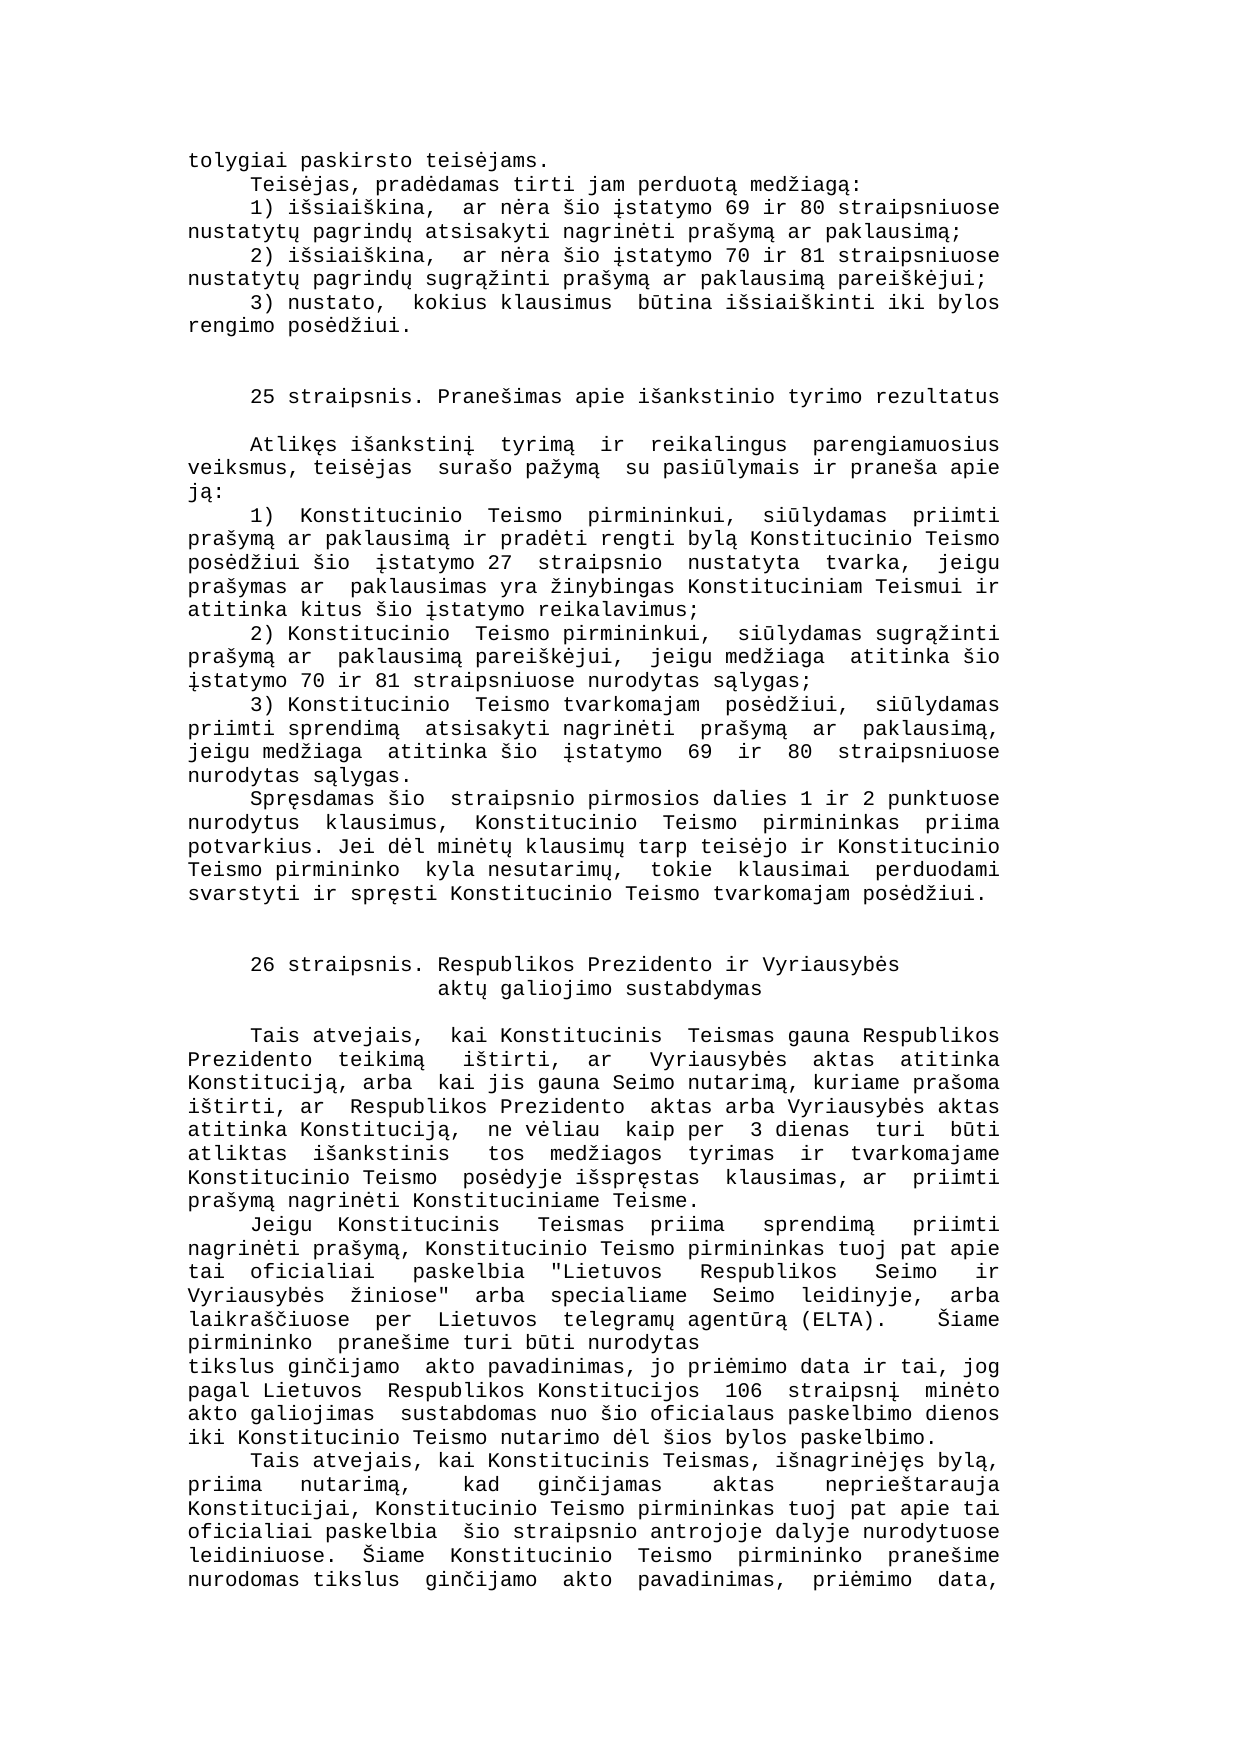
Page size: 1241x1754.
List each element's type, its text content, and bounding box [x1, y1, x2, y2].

text Spręsdamas šio straipsnio pirmosios dalies 1 ir 2 punktuose [187, 788, 1053, 812]
text leidiniuose. Šiame Konstitucinio Teismo pirmininko pranešime [187, 1545, 1053, 1569]
text akto galiojimas sustabdomas nuo šio oficialaus paskelbimo dienos [187, 1403, 1053, 1427]
text atliktas išankstinis tos medžiagos tyrimas ir tvarkomajame [187, 1143, 1053, 1167]
text prašymas ar paklausimas yra žinybingas Konstituciniam Teismui ir [187, 576, 1053, 599]
text Tais atvejais, kai Konstitucinis Teismas gauna Respublikos [187, 1025, 1053, 1048]
text nurodytus klausimus, Konstitucinio Teismo pirmininkas priima [187, 812, 1053, 836]
text rengimo posėdžiui. [187, 316, 1053, 339]
text nustatytų pagrindų sugrąžinti prašymą ar paklausimą pareiškėjui; [187, 268, 1053, 292]
text 3) Konstitucinio Teismo tvarkomajam posėdžiui, siūlydamas [187, 694, 1053, 717]
text 3) nustato, kokius klausimus būtina išsiaiškinti iki bylos [187, 292, 1053, 316]
text priimti sprendimą atsisakyti nagrinėti prašymą ar paklausimą, [187, 717, 1053, 741]
text 2) išsiaiškina, ar nėra šio įstatymo 70 ir 81 straipsniuose [187, 244, 1053, 268]
text ištirti, ar Respublikos Prezidento aktas arba Vyriausybės aktas [187, 1096, 1053, 1119]
text tai oficialiai paskelbia "Lietuvos Respublikos Seimo ir [187, 1261, 1053, 1285]
text iki Konstitucinio Teismo nutarimo dėl šios bylos paskelbimo. [187, 1427, 1053, 1451]
text Prezidento teikimą ištirti, ar Vyriausybės aktas atitinka [187, 1048, 1053, 1072]
text ją: [187, 481, 1053, 505]
text nustatytų pagrindų atsisakyti nagrinėti prašymą ar paklausimą; [187, 221, 1053, 244]
text tolygiai paskirsto teisėjams. [187, 150, 1053, 174]
text įstatymo 70 ir 81 straipsniuose nurodytas sąlygas; [187, 670, 1053, 694]
text oficialiai paskelbia šio straipsnio antrojoje dalyje nurodytuose [187, 1521, 1053, 1545]
text 2) Konstitucinio Teismo pirmininkui, siūlydamas sugrąžinti [187, 623, 1053, 647]
text potvarkius. Jei dėl minėtų klausimų tarp teisėjo ir Konstitucinio [187, 836, 1053, 859]
text prašymą ar paklausimą ir pradėti rengti bylą Konstitucinio Teismo [187, 528, 1053, 552]
text pagal Lietuvos Respublikos Konstitucijos 106 straipsnį minėto [187, 1379, 1053, 1403]
text atitinka kitus šio įstatymo reikalavimus; [187, 599, 1053, 623]
text Teismo pirmininko kyla nesutarimų, tokie klausimai perduodami [187, 859, 1053, 883]
text prašymą ar paklausimą pareiškėjui, jeigu medžiaga atitinka šio [187, 647, 1053, 670]
text jeigu medžiaga atitinka šio įstatymo 69 ir 80 straipsniuose [187, 741, 1053, 765]
text Tais atvejais, kai Konstitucinis Teismas, išnagrinėjęs bylą, [187, 1451, 1053, 1474]
text tikslus ginčijamo akto pavadinimas, jo priėmimo data ir tai, jog [187, 1356, 1053, 1379]
text laikraščiuose per Lietuvos telegramų agentūrą (ELTA). Šiame [187, 1309, 1053, 1332]
text posėdžiui šio įstatymo 27 straipsnio nustatyta tvarka, jeigu [187, 552, 1053, 576]
text Konstituciją, arba kai jis gauna Seimo nutarimą, kuriame prašoma [187, 1072, 1053, 1096]
text atitinka Konstituciją, ne vėliau kaip per 3 dienas turi būti [187, 1119, 1053, 1143]
text Jeigu Konstitucinis Teismas priima sprendimą priimti [187, 1214, 1053, 1238]
text 25 straipsnis. Pranešimas apie išankstinio tyrimo rezultatus [187, 386, 1053, 410]
text veiksmus, teisėjas surašo pažymą su pasiūlymais ir praneša apie [187, 457, 1053, 481]
text Vyriausybės žiniose" arba specialiame Seimo leidinyje, arba [187, 1285, 1053, 1309]
text Teisėjas, pradėdamas tirti jam perduotą medžiagą: [187, 174, 1053, 197]
text 1) išsiaiškina, ar nėra šio įstatymo 69 ir 80 straipsniuose [187, 197, 1053, 221]
text Atlikęs išankstinį tyrimą ir reikalingus parengiamuosius [187, 434, 1053, 457]
text nagrinėti prašymą, Konstitucinio Teismo pirmininkas tuoj pat apie [187, 1238, 1053, 1261]
text nurodomas tikslus ginčijamo akto pavadinimas, priėmimo data, [187, 1569, 1053, 1592]
text svarstyti ir spręsti Konstitucinio Teismo tvarkomajam posėdžiui. [187, 883, 1053, 907]
text prašymą nagrinėti Konstituciniame Teisme. [187, 1190, 1053, 1214]
text aktų galiojimo sustabdymas [187, 978, 1053, 1001]
text pirmininko pranešime turi būti nurodytas [187, 1332, 1053, 1356]
text Konstitucijai, Konstitucinio Teismo pirmininkas tuoj pat apie tai [187, 1498, 1053, 1521]
text nurodytas sąlygas. [187, 765, 1053, 788]
text Konstitucinio Teismo posėdyje išspręstas klausimas, ar priimti [187, 1167, 1053, 1190]
text 1) Konstitucinio Teismo pirmininkui, siūlydamas priimti [187, 505, 1053, 528]
text priima nutarimą, kad ginčijamas aktas neprieštarauja [187, 1474, 1053, 1498]
text 26 straipsnis. Respublikos Prezidento ir Vyriausybės [187, 954, 1053, 978]
